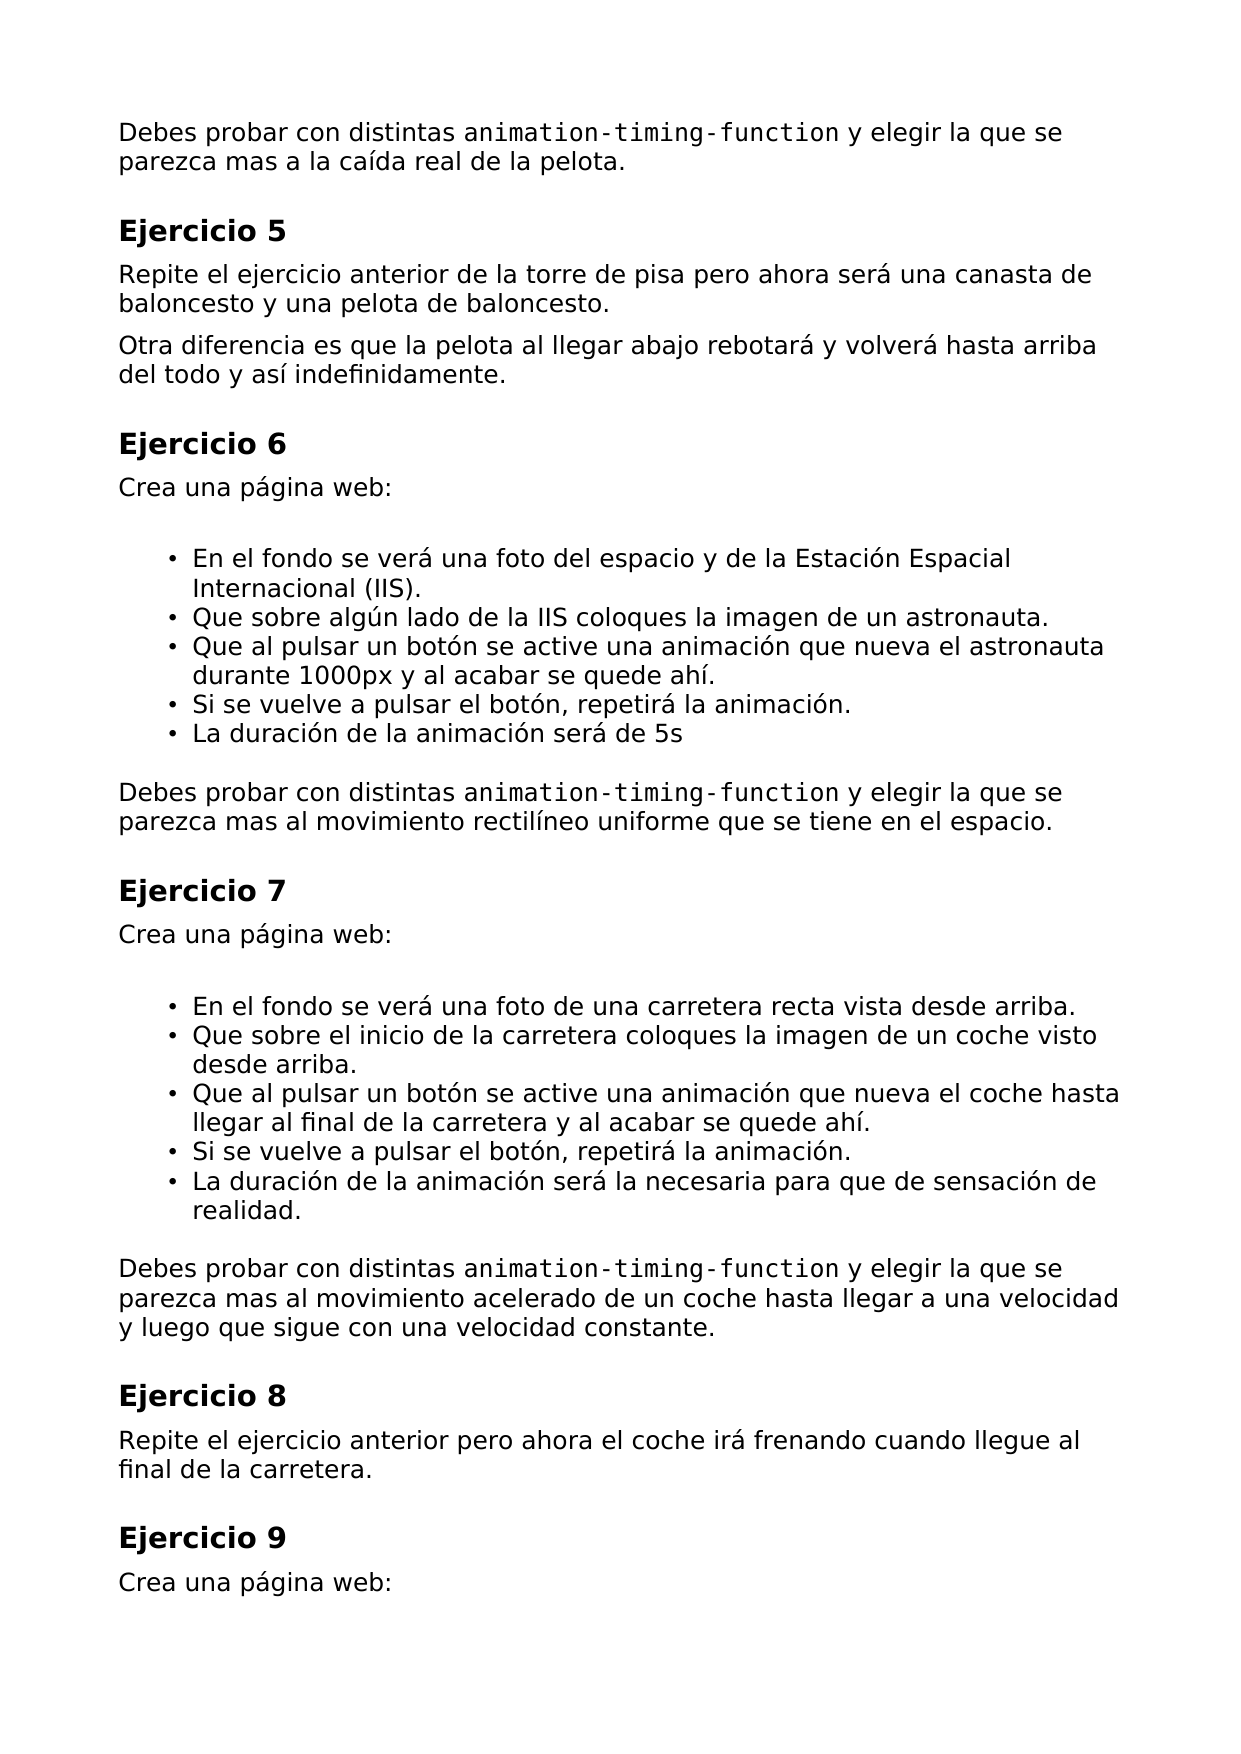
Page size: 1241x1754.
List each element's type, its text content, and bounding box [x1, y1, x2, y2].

text Otra diferencia es que la pelota al llegar abajo rebotará y volverá hasta arriba del todo y así indefinidamente. [118, 331, 1122, 389]
text Crea una página web: [118, 921, 1122, 950]
text Repite el ejercicio anterior pero ahora el coche irá frenando cuando llegue al final de la carretera. [118, 1426, 1122, 1484]
text Debes probar con distintas animation-timing-function y elegir la que se parezca mas a la caída real de la pelota. [118, 118, 1122, 176]
list Si se vuelve a pulsar el botón, repetirá la animación. [177, 1138, 1122, 1167]
text Repite el ejercicio anterior de la torre de pisa pero ahora será una canasta de baloncesto y una pelota de baloncesto. [118, 260, 1122, 319]
list En el fondo se verá una foto del espacio y de la Estación Espacial Internacional (IIS). [177, 545, 1122, 603]
list Que sobre el inicio de la carretera coloques la imagen de un coche visto desde arriba. [177, 1021, 1122, 1079]
list En el fondo se verá una foto de una carretera recta vista desde arriba. [177, 992, 1122, 1021]
text Debes probar con distintas animation-timing-function y elegir la que se parezca mas al movimiento rectilíneo uniforme que se tiene en el espacio. [118, 778, 1122, 837]
list Que al pulsar un botón se active una animación que nueva el coche hasta llegar al final de la carretera y al acabar se quede ahí. [177, 1079, 1122, 1138]
subtitle Ejercicio 9 [118, 1522, 1122, 1556]
list Que sobre algún lado de la IIS coloques la imagen de un astronauta. [177, 603, 1122, 632]
subtitle Ejercicio 6 [118, 427, 1122, 461]
subtitle Ejercicio 8 [118, 1379, 1122, 1413]
list La duración de la animación será la necesaria para que de sensación de realidad. [177, 1167, 1122, 1225]
text Crea una página web: [118, 1568, 1122, 1597]
text Crea una página web: [118, 473, 1122, 503]
subtitle Ejercicio 5 [118, 214, 1122, 248]
list Si se vuelve a pulsar el botón, repetirá la animación. [177, 691, 1122, 720]
text Debes probar con distintas animation-timing-function y elegir la que se parezca mas al movimiento acelerado de un coche hasta llegar a una velocidad y luego que sigue con una velocidad constante. [118, 1254, 1122, 1342]
subtitle Ejercicio 7 [118, 874, 1122, 908]
list La duración de la animación será de 5s [177, 720, 1122, 749]
list Que al pulsar un botón se active una animación que nueva el astronauta durante 1000px y al acabar se quede ahí. [177, 632, 1122, 691]
